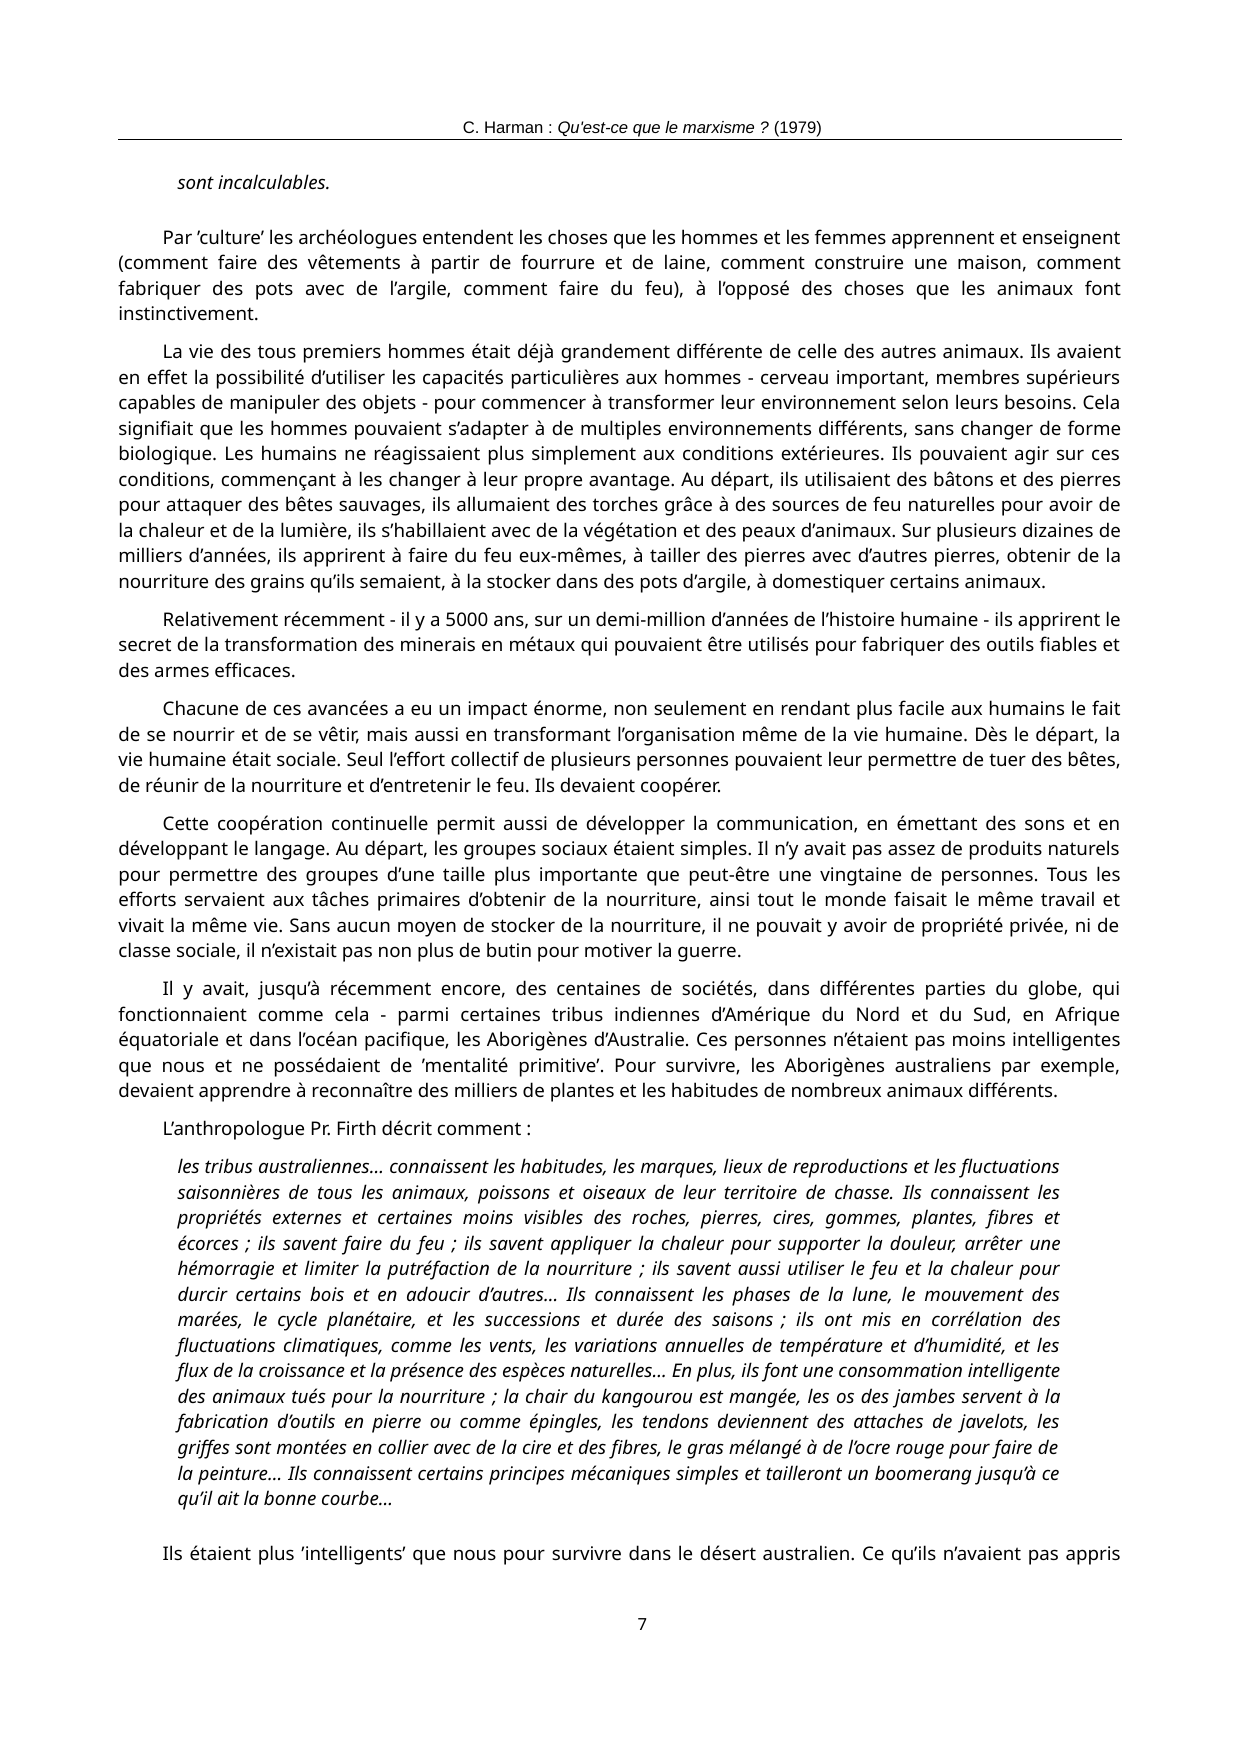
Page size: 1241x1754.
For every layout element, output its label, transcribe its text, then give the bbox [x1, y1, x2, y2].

text les tribus australiennes... connaissent les habitudes, les marques, lieux de reproductions et les fluctuations saisonnières de tous les animaux, poissons et oiseaux de leur territoire de chasse. Ils connaissent les propriétés externes et certaines moins visibles des roches, pierres, cires, gommes, plantes, fibres et écorces ; ils savent faire du feu ; ils savent appliquer la chaleur pour supporter la douleur, arrêter une hémorragie et limiter la putréfaction de la nourriture ; ils savent aussi utiliser le feu et la chaleur pour durcir certains bois et en adoucir d’autres... Ils connaissent les phases de la lune, le mouvement des marées, le cycle planétaire, et les successions et durée des saisons ; ils ont mis en corrélation des fluctuations climatiques, comme les vents, les variations annuelles de température et d’humidité, et les flux de la croissance et la présence des espèces naturelles... En plus, ils font une consommation intelligente des animaux tués pour la nourriture ; la chair du kangourou est mangée, les os des jambes servent à la fabrication d’outils en pierre ou comme épingles, les tendons deviennent des attaches de javelots, les griffes sont montées en collier avec de la cire et des fibres, le gras mélangé à de l’ocre rouge pour faire de la peinture... Ils connaissent certains principes mécaniques simples et tailleront un boomerang jusqu’à ce qu’il ait la bonne courbe... [177, 1154, 1063, 1511]
text Chacune de ces avancées a eu un impact énorme, non seulement en rendant plus facile aux humains le fait de se nourrir et de se vêtir, mais aussi en transformant l’organisation même de la vie humaine. Dès le départ, la vie humaine était sociale. Seul l’effort collectif de plusieurs personnes pouvaient leur permettre de tuer des bêtes, de réunir de la nourriture et d’entretenir le feu. Ils devaient coopérer. [118, 695, 1122, 797]
text Par ’culture’ les archéologues entendent les choses que les hommes et les femmes apprennent et enseignent (comment faire des vêtements à partir de fourrure et de laine, comment construire une maison, comment fabriquer des pots avec de l’argile, comment faire du feu), à l’opposé des choses que les animaux font instinctivement. [118, 224, 1122, 326]
text Ils étaient plus ’intelligents’ que nous pour survivre dans le désert australien. Ce qu’ils n’avaient pas appris [118, 1540, 1122, 1566]
text Il y avait, jusqu’à récemment encore, des centaines de sociétés, dans différentes parties du globe, qui fonctionnaient comme cela - parmi certaines tribus indiennes d’Amérique du Nord et du Sud, en Afrique équatoriale et dans l’océan pacifique, les Aborigènes d’Australie. Ces personnes n’étaient pas moins intelligentes que nous et ne possédaient de ’mentalité primitive’. Pour survivre, les Aborigènes australiens par exemple, devaient apprendre à reconnaître des milliers de plantes et les habitudes de nombreux animaux différents. [118, 976, 1122, 1103]
text Relativement récemment - il y a 5000 ans, sur un demi-million d’années de l’histoire humaine - ils apprirent le secret de la transformation des minerais en métaux qui pouvaient être utilisés pour fabriquer des outils fiables et des armes efficaces. [118, 606, 1122, 683]
text Cette coopération continuelle permit aussi de développer la communication, en émettant des sons et en développant le langage. Au départ, les groupes sociaux étaient simples. Il n’y avait pas assez de produits naturels pour permettre des groupes d’une taille plus importante que peut-être une vingtaine de personnes. Tous les efforts servaient aux tâches primaires d’obtenir de la nourriture, ainsi tout le monde faisait le même travail et vivait la même vie. Sans aucun moyen de stocker de la nourriture, il ne pouvait y avoir de propriété privée, ni de classe sociale, il n’existait pas non plus de butin pour motiver la guerre. [118, 810, 1122, 963]
text La vie des tous premiers hommes était déjà grandement différente de celle des autres animaux. Ils avaient en effet la possibilité d’utiliser les capacités particulières aux hommes - cerveau important, membres supérieurs capables de manipuler des objets - pour commencer à transformer leur environnement selon leurs besoins. Cela signifiait que les hommes pouvaient s’adapter à de multiples environnements différents, sans changer de forme biologique. Les humains ne réagissaient plus simplement aux conditions extérieures. Ils pouvaient agir sur ces conditions, commençant à les changer à leur propre avantage. Au départ, ils utilisaient des bâtons et des pierres pour attaquer des bêtes sauvages, ils allumaient des torches grâce à des sources de feu naturelles pour avoir de la chaleur et de la lumière, ils s’habillaient avec de la végétation et des peaux d’animaux. Sur plusieurs dizaines de milliers d’années, ils apprirent à faire du feu eux-mêmes, à tailler des pierres avec d’autres pierres, obtenir de la nourriture des grains qu’ils semaient, à la stocker dans des pots d’argile, à domestiquer certains animaux. [118, 338, 1122, 594]
text sont incalculables. [177, 169, 1063, 194]
text L’anthropologue Pr. Firth décrit comment : [118, 1116, 1122, 1141]
